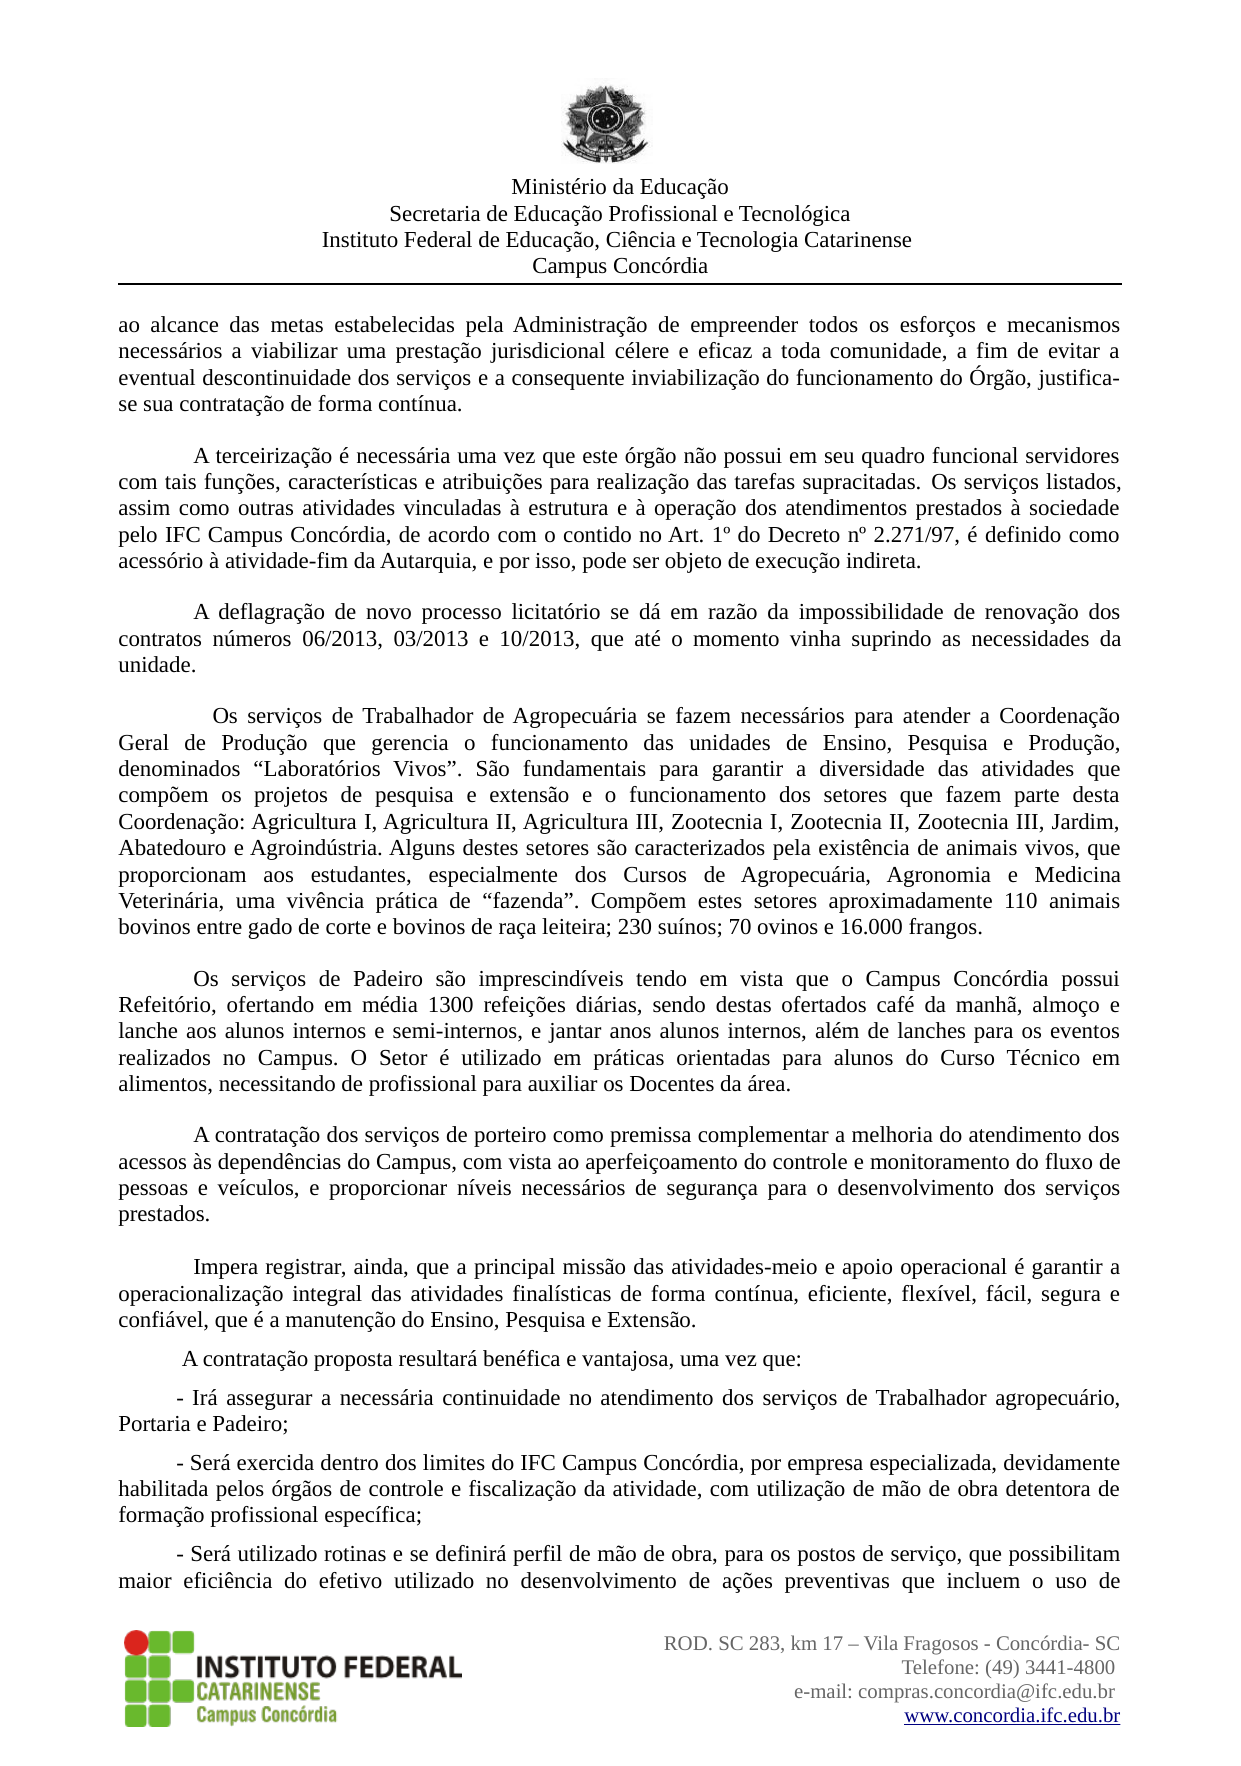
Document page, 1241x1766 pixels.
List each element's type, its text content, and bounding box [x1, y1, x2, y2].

text A deflagração de novo processo licitatório se dá em razão da impossibilidade de renovação dos contratos números 06/2013, 03/2013 e 10/2013, que até o momento vinha suprindo as necessidades da unidade. [118, 598, 1122, 677]
text A terceirização é necessária uma vez que este órgão não possui em seu quadro funcional servidores com tais funções, características e atribuições para realização das tarefas supracitadas. Os serviços listados, assim como outras atividades vinculadas à estrutura e à operação dos atendimentos prestados à sociedade pelo IFC Campus Concórdia, de acordo com o contido no Art. 1º do Decreto nº 2.271/97, é definido como acessório à atividade-fim da Autarquia, e por isso, pode ser objeto de execução indireta. [118, 442, 1122, 573]
picture [124, 1630, 462, 1727]
text A contratação proposta resultará benéfica e vantajosa, uma vez que: [118, 1345, 1122, 1371]
text Os serviços de Padeiro são imprescindíveis tendo em vista que o Campus Concórdia possui Refeitório, ofertando em média 1300 refeições diárias, sendo destas ofertados café da manhã, almoço e lanche aos alunos internos e semi-internos, e jantar anos alunos internos, além de lanches para os eventos realizados no Campus. O Setor é utilizado em práticas orientadas para alunos do Curso Técnico em alimentos, necessitando de profissional para auxiliar os Docentes da área. [118, 965, 1122, 1096]
text Os serviços de Trabalhador de Agropecuária se fazem necessários para atender a Coordenação Geral de Produção que gerencia o funcionamento das unidades de Ensino, Pesquisa e Produção, denominados “Laboratórios Vivos”. São fundamentais para garantir a diversidade das atividades que compõem os projetos de pesquisa e extensão e o funcionamento dos setores que fazem parte desta Coordenação: Agricultura I, Agricultura II, Agricultura III, Zootecnia I, Zootecnia II, Zootecnia III, Jardim, Abatedouro e Agroindústria. Alguns destes setores são caracterizados pela existência de animais vivos, que proporcionam aos estudantes, especialmente dos Cursos de Agropecuária, Agronomia e Medicina Veterinária, uma vivência prática de “fazenda”. Compõem estes setores aproximadamente 110 animais bovinos entre gado de corte e bovinos de raça leiteira; 230 suínos; 70 ovinos e 16.000 frangos. [118, 702, 1122, 940]
text - Será utilizado rotinas e se definirá perfil de mão de obra, para os postos de serviço, que possibilitam maior eficiência do efetivo utilizado no desenvolvimento de ações preventivas que incluem o uso de [118, 1540, 1122, 1593]
text - Irá assegurar a necessária continuidade no atendimento dos serviços de Trabalhador agropecuário, Portaria e Padeiro; [118, 1384, 1122, 1436]
text ao alcance das metas estabelecidas pela Administração de empreender todos os esforços e mecanismos necessários a viabilizar uma prestação jurisdicional célere e eficaz a toda comunidade, a fim de evitar a eventual descontinuidade dos serviços e a consequente inviabilização do funcionamento do Órgão, justifica-se sua contratação de forma contínua. [118, 311, 1122, 417]
text A contratação dos serviços de porteiro como premissa complementar a melhoria do atendimento dos acessos às dependências do Campus, com vista ao aperfeiçoamento do controle e monitoramento do fluxo de pessoas e veículos, e proporcionar níveis necessários de segurança para o desenvolvimento dos serviços prestados. [118, 1121, 1122, 1227]
text Impera registrar, ainda, que a principal missão das atividades-meio e apoio operacional é garantir a operacionalização integral das atividades finalísticas de forma contínua, eficiente, flexível, fácil, segura e confiável, que é a manutenção do Ensino, Pesquisa e Extensão. [118, 1253, 1122, 1332]
text - Será exercida dentro dos limites do IFC Campus Concórdia, por empresa especializada, devidamente habilitada pelos órgãos de controle e fiscalização da atividade, com utilização de mão de obra detentora de formação profissional específica; [118, 1449, 1122, 1528]
